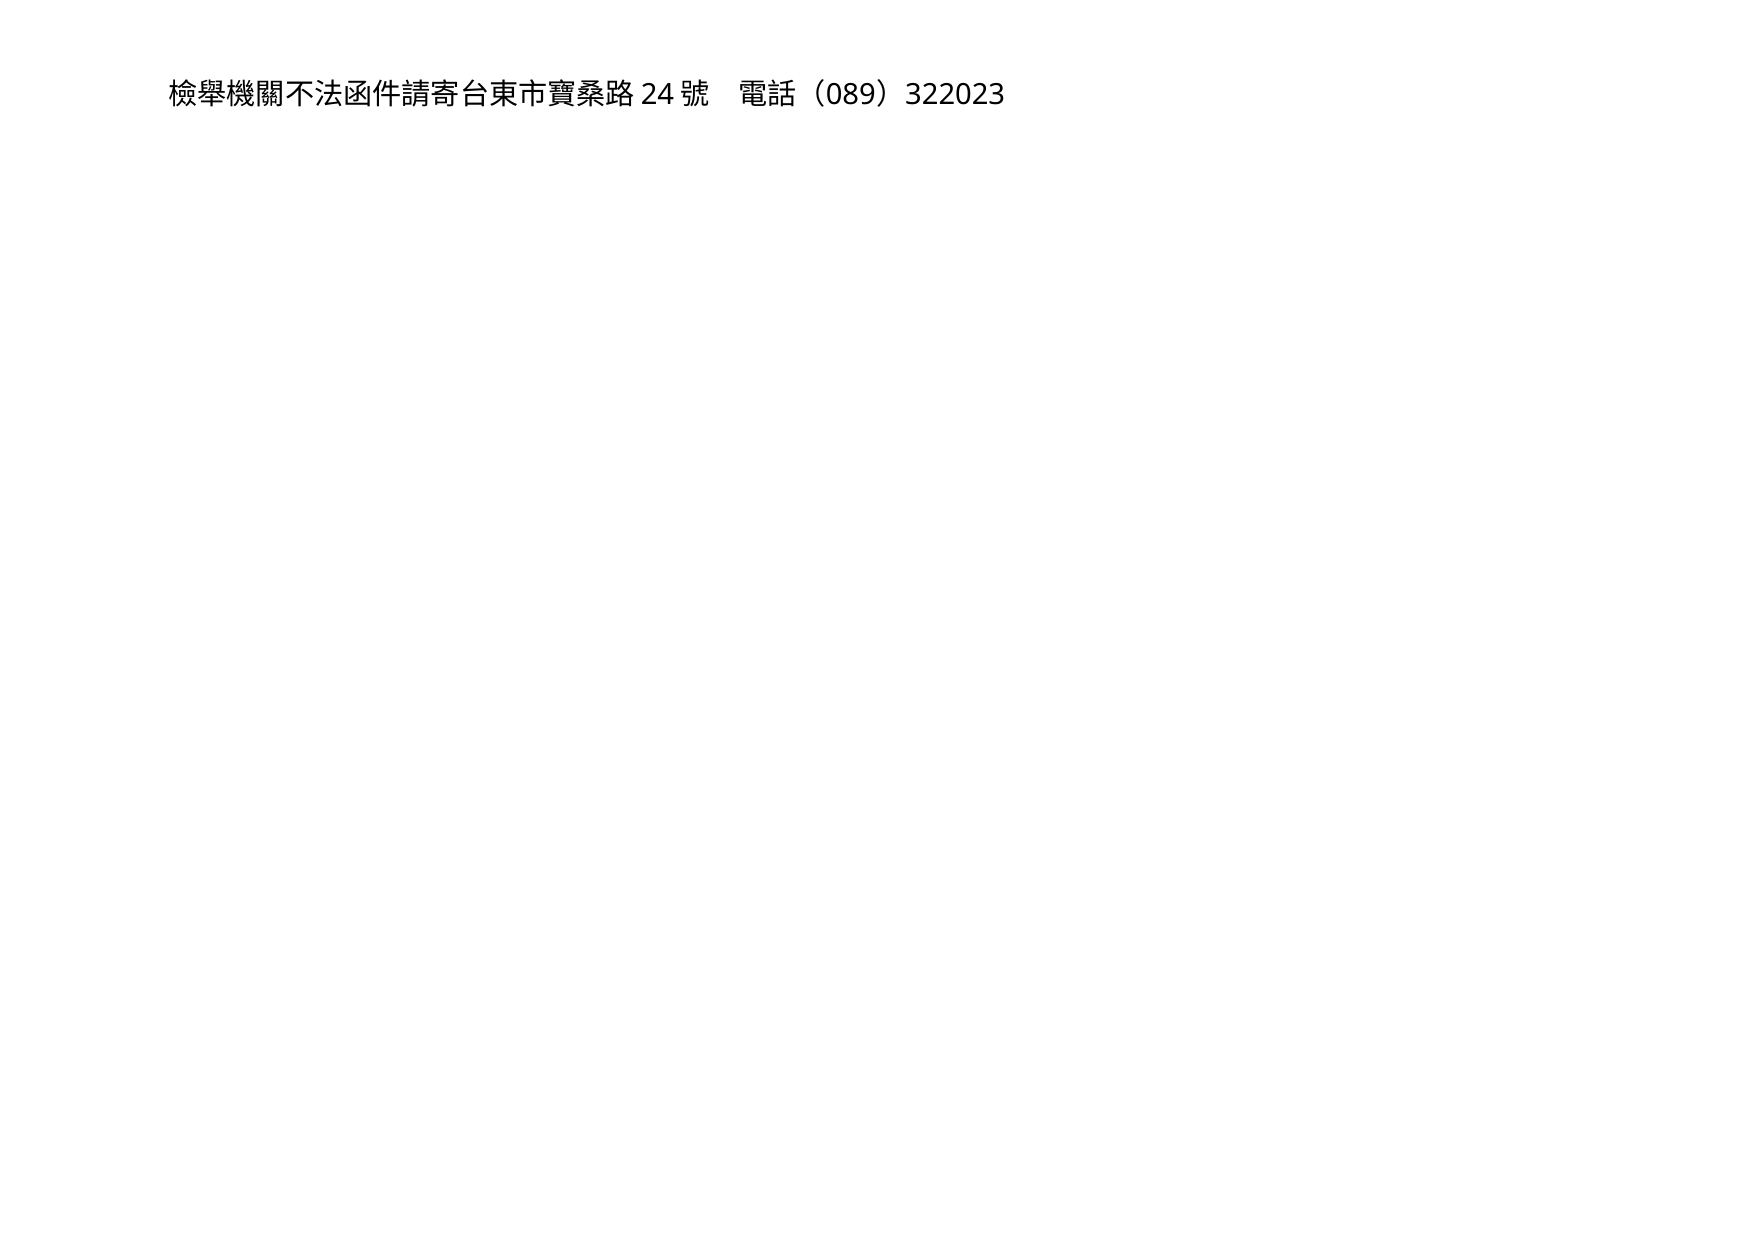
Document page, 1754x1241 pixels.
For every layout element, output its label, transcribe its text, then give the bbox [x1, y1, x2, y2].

text 檢舉機關不法函件請寄台東市寶桑路24號 電話（089）322023 [168, 71, 1604, 113]
